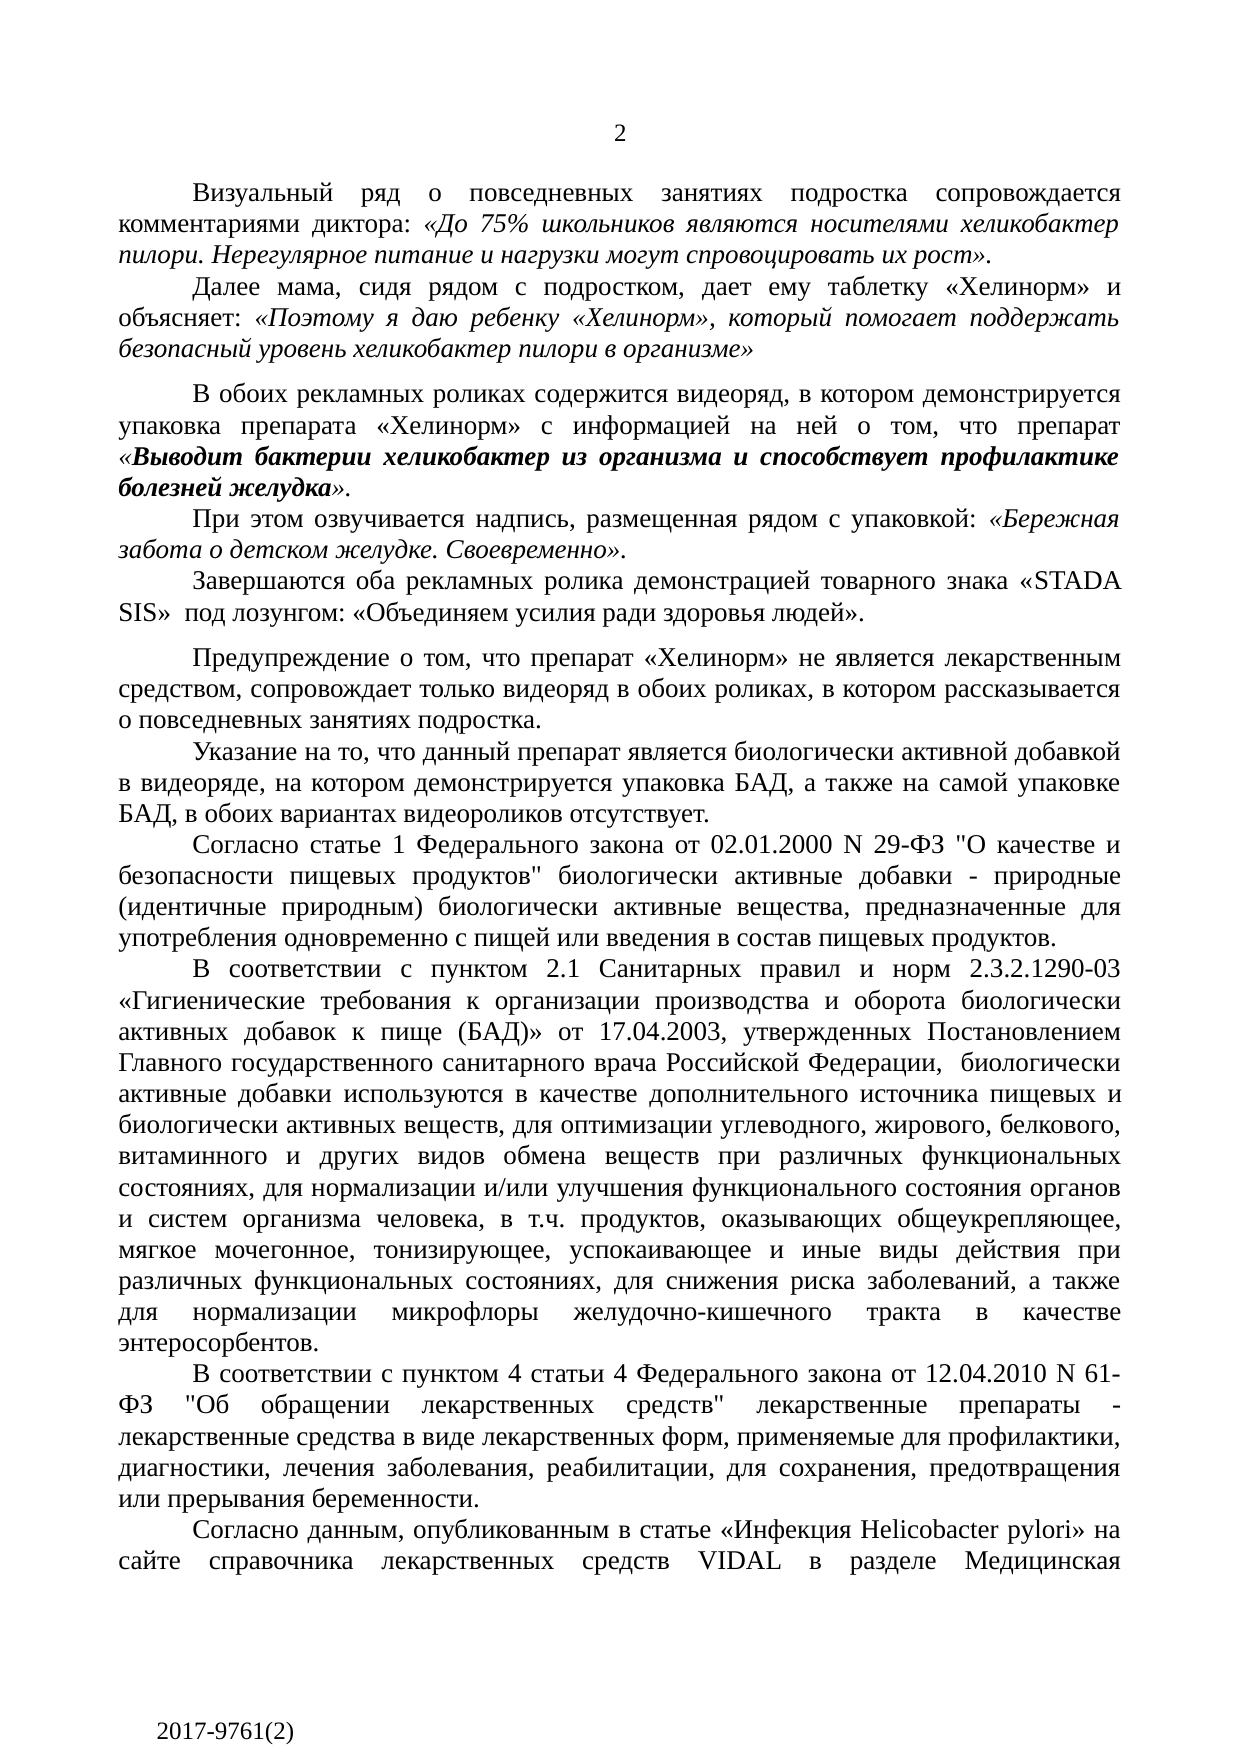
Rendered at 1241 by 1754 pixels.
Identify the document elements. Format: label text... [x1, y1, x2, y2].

text Согласно статье 1 Федерального закона от 02.01.2000 N 29-ФЗ "О качестве и безопасности пищевых продуктов" биологически активные добавки - природные (идентичные природным) биологически активные вещества, предназначенные для употребления одновременно с пищей или введения в состав пищевых продуктов. [118, 828, 1122, 953]
text Далее мама, сидя рядом с подростком, дает ему таблетку «Хелинорм» и объясняет: «Поэтому я даю ребенку «Хелинорм», который помогает поддержать безопасный уровень хеликобактер пилори в организме» [118, 270, 1122, 363]
text Визуальный ряд о повседневных занятиях подростка сопровождается комментариями диктора: «До 75% школьников являются носителями хеликобактер пилори. Нерегулярное питание и нагрузки могут спровоцировать их рост». [118, 176, 1122, 270]
text Завершаются оба рекламных ролика демонстрацией товарного знака «STADA SIS» под лозунгом: «Объединяем усилия ради здоровья людей». [118, 564, 1122, 627]
text При этом озвучивается надпись, размещенная рядом с упаковкой: «Бережная забота о детском желудке. Своевременно». [118, 502, 1122, 564]
text Указание на то, что данный препарат является биологически активной добавкой в видеоряде, на котором демонстрируется упаковка БАД, а также на самой упаковке БАД, в обоих вариантах видеороликов отсутствует. [118, 734, 1122, 828]
text Согласно данным, опубликованным в статье «Инфекция Helicobacter pylori» на сайте справочника лекарственных средств VIDAL в разделе Медицинская [118, 1513, 1122, 1576]
text В соответствии с пунктом 2.1 Санитарных правил и норм 2.3.2.1290-03 «Гигиенические требования к организации производства и оборота биологически активных добавок к пище (БАД)» от 17.04.2003, утвержденных Постановлением Главного государственного санитарного врача Российской Федерации, биологически активные добавки используются в качестве дополнительного источника пищевых и биологически активных веществ, для оптимизации углеводного, жирового, белкового, витаминного и других видов обмена веществ при различных функциональных состояниях, для нормализации и/или улучшения функционального состояния органов и систем организма человека, в т.ч. продуктов, оказывающих общеукрепляющее, мягкое мочегонное, тонизирующее, успокаивающее и иные виды действия при различных функциональных состояниях, для снижения риска заболеваний, а также для нормализации микрофлоры желудочно-кишечного тракта в качестве энтеросорбентов. [118, 953, 1122, 1357]
text В соответствии с пунктом 4 статьи 4 Федерального закона от 12.04.2010 N 61-ФЗ "Об обращении лекарственных средств" лекарственные препараты - лекарственные средства в виде лекарственных форм, применяемые для профилактики, диагностики, лечения заболевания, реабилитации, для сохранения, предотвращения или прерывания беременности. [118, 1357, 1122, 1513]
text В обоих рекламных роликах содержится видеоряд, в котором демонстрируется упаковка препарата «Хелинорм» с информацией на ней о том, что препарат «Выводит бактерии хеликобактер из организма и способствует профилактике болезней желудка». [118, 378, 1122, 502]
text Предупреждение о том, что препарат «Хелинорм» не является лекарственным средством, сопровождает только видеоряд в обоих роликах, в котором рассказывается о повседневных занятиях подростка. [118, 641, 1122, 734]
